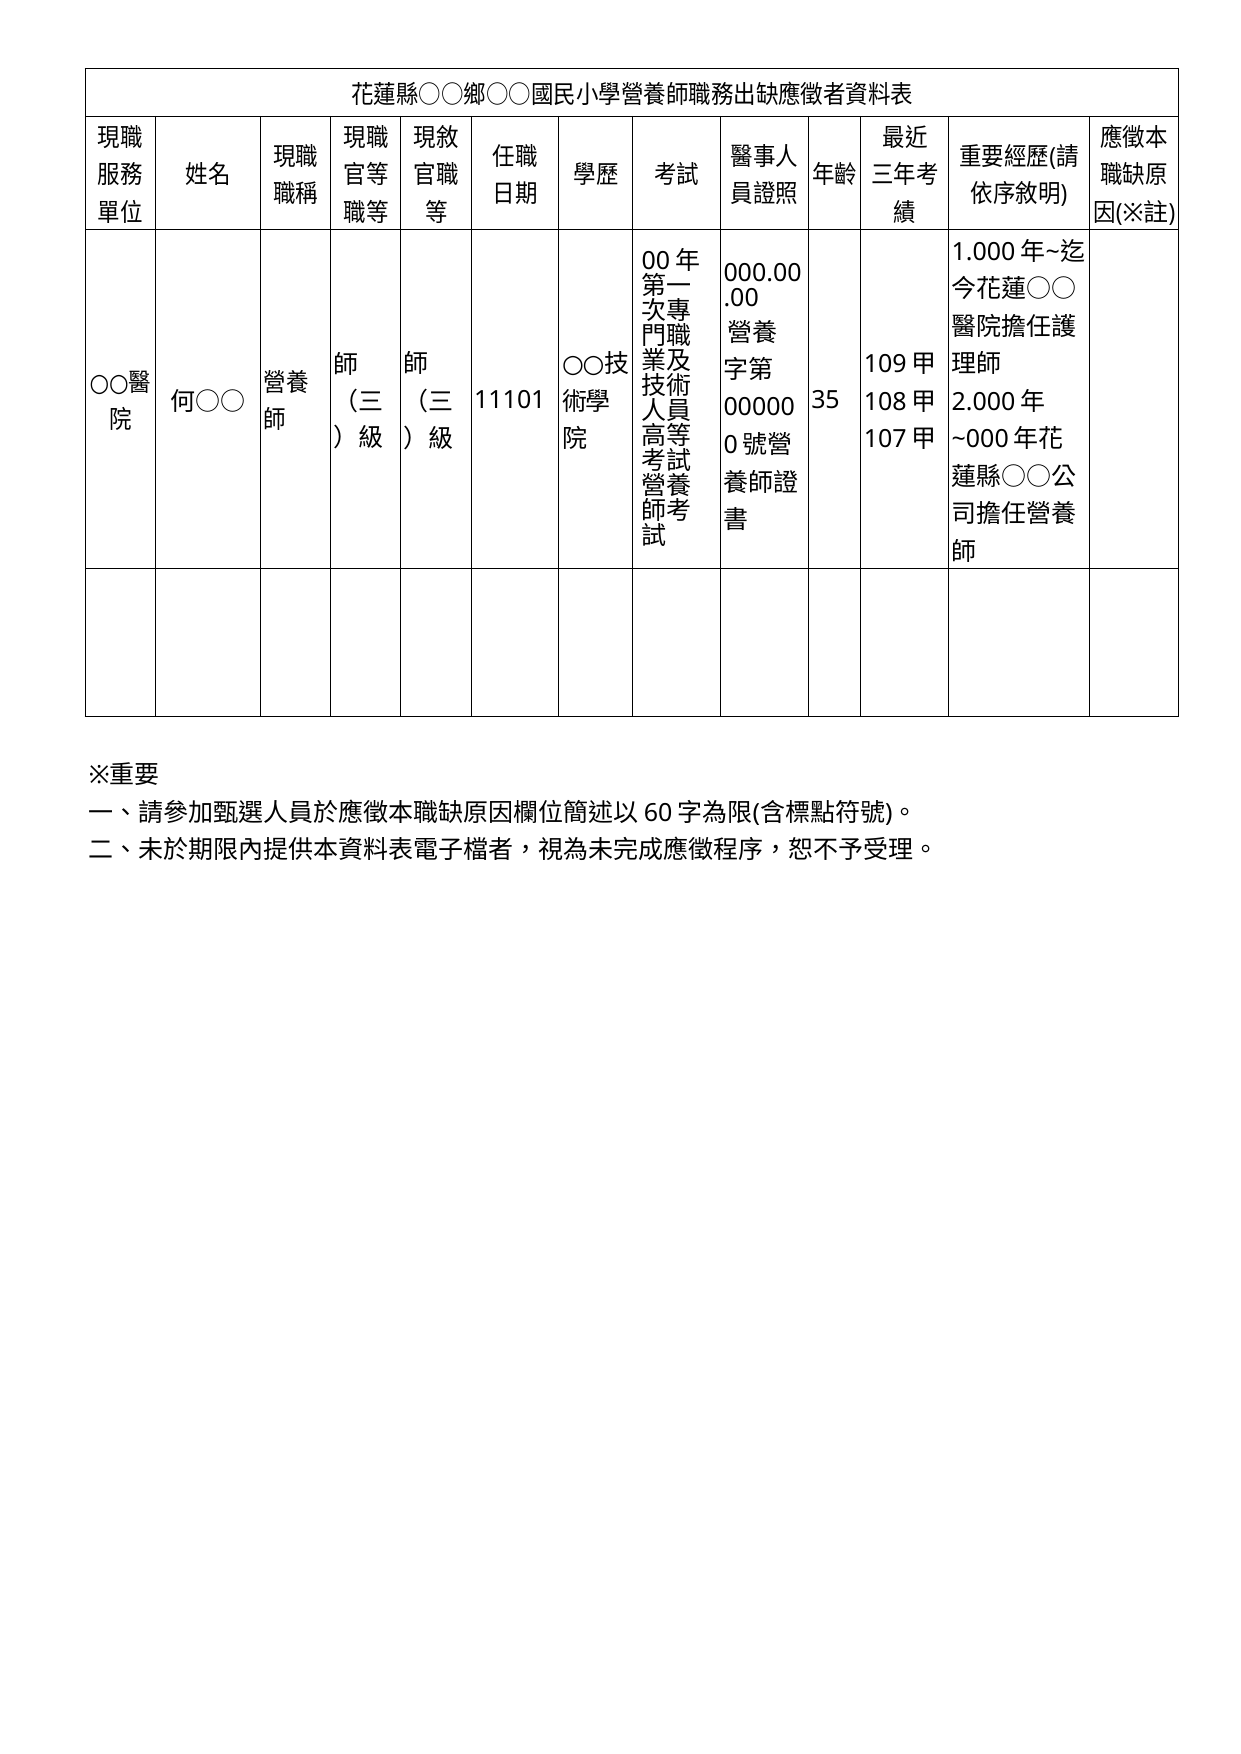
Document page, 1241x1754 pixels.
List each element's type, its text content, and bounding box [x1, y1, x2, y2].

table_cell 00年第一次專門職業及技術人員高等考試營養師考試 [633, 230, 720, 568]
table_cell 應徵本職缺原因(※註) [1090, 117, 1178, 229]
table_cell 考試 [633, 117, 720, 229]
table_cell 1.000年~迄今花蓮○○醫院擔任護理師 2.000年~000年花蓮縣○○公司擔任營養師 [949, 230, 1089, 568]
table_cell 師（三）級 [401, 230, 471, 568]
table_cell 現職服務 單位 [86, 117, 155, 229]
table_cell ○○技術學院 [559, 230, 632, 568]
table_cell 現職 職稱 [261, 117, 330, 229]
table_cell 重要經歷(請依序敘明) [949, 117, 1089, 229]
table_cell 任職 日期 [472, 117, 558, 229]
table_cell 何○○ [156, 230, 260, 568]
table_cell [1090, 569, 1178, 716]
table_header 花蓮縣○○鄉○○國民小學營養師職務出缺應徵者資料表 [86, 69, 1178, 116]
table_cell 11101 [472, 230, 558, 568]
table_cell 學歷 [559, 117, 632, 229]
text ※重要 [89, 754, 1181, 792]
table_cell 師（三）級 [331, 230, 400, 568]
table_cell [1090, 230, 1178, 568]
table_cell [721, 569, 808, 716]
table_cell [861, 569, 948, 716]
table_cell 醫事人員證照 [721, 117, 808, 229]
text 二、未於期限內提供本資料表電子檔者，視為未完成應徵程序，恕不予受理。 [89, 829, 1181, 867]
table_cell [86, 569, 155, 716]
table_cell 000.00.00 營養字第000000號營養師證書 [721, 230, 808, 568]
table_cell [809, 569, 860, 716]
table_cell 109甲 108甲 107甲 [861, 230, 948, 568]
table_cell [156, 569, 260, 716]
table_cell 35 [809, 230, 860, 568]
table_cell [559, 569, 632, 716]
table_cell [633, 569, 720, 716]
table_cell [949, 569, 1089, 716]
table_cell 姓名 [156, 117, 260, 229]
table_cell 現職 官等職等 [331, 117, 400, 229]
table_cell [472, 569, 558, 716]
text 一、請參加甄選人員於應徵本職缺原因欄位簡述以60字為限(含標點符號)。 [89, 792, 1181, 829]
table_cell ○○醫院 [86, 230, 155, 568]
table_cell [401, 569, 471, 716]
table_cell 現敘 官職等 [401, 117, 471, 229]
table_cell 最近 三年考績 [861, 117, 948, 229]
table_cell 年齡 [809, 117, 860, 229]
table_cell [331, 569, 400, 716]
table_cell 營養師 [261, 230, 330, 568]
table_cell [261, 569, 330, 716]
